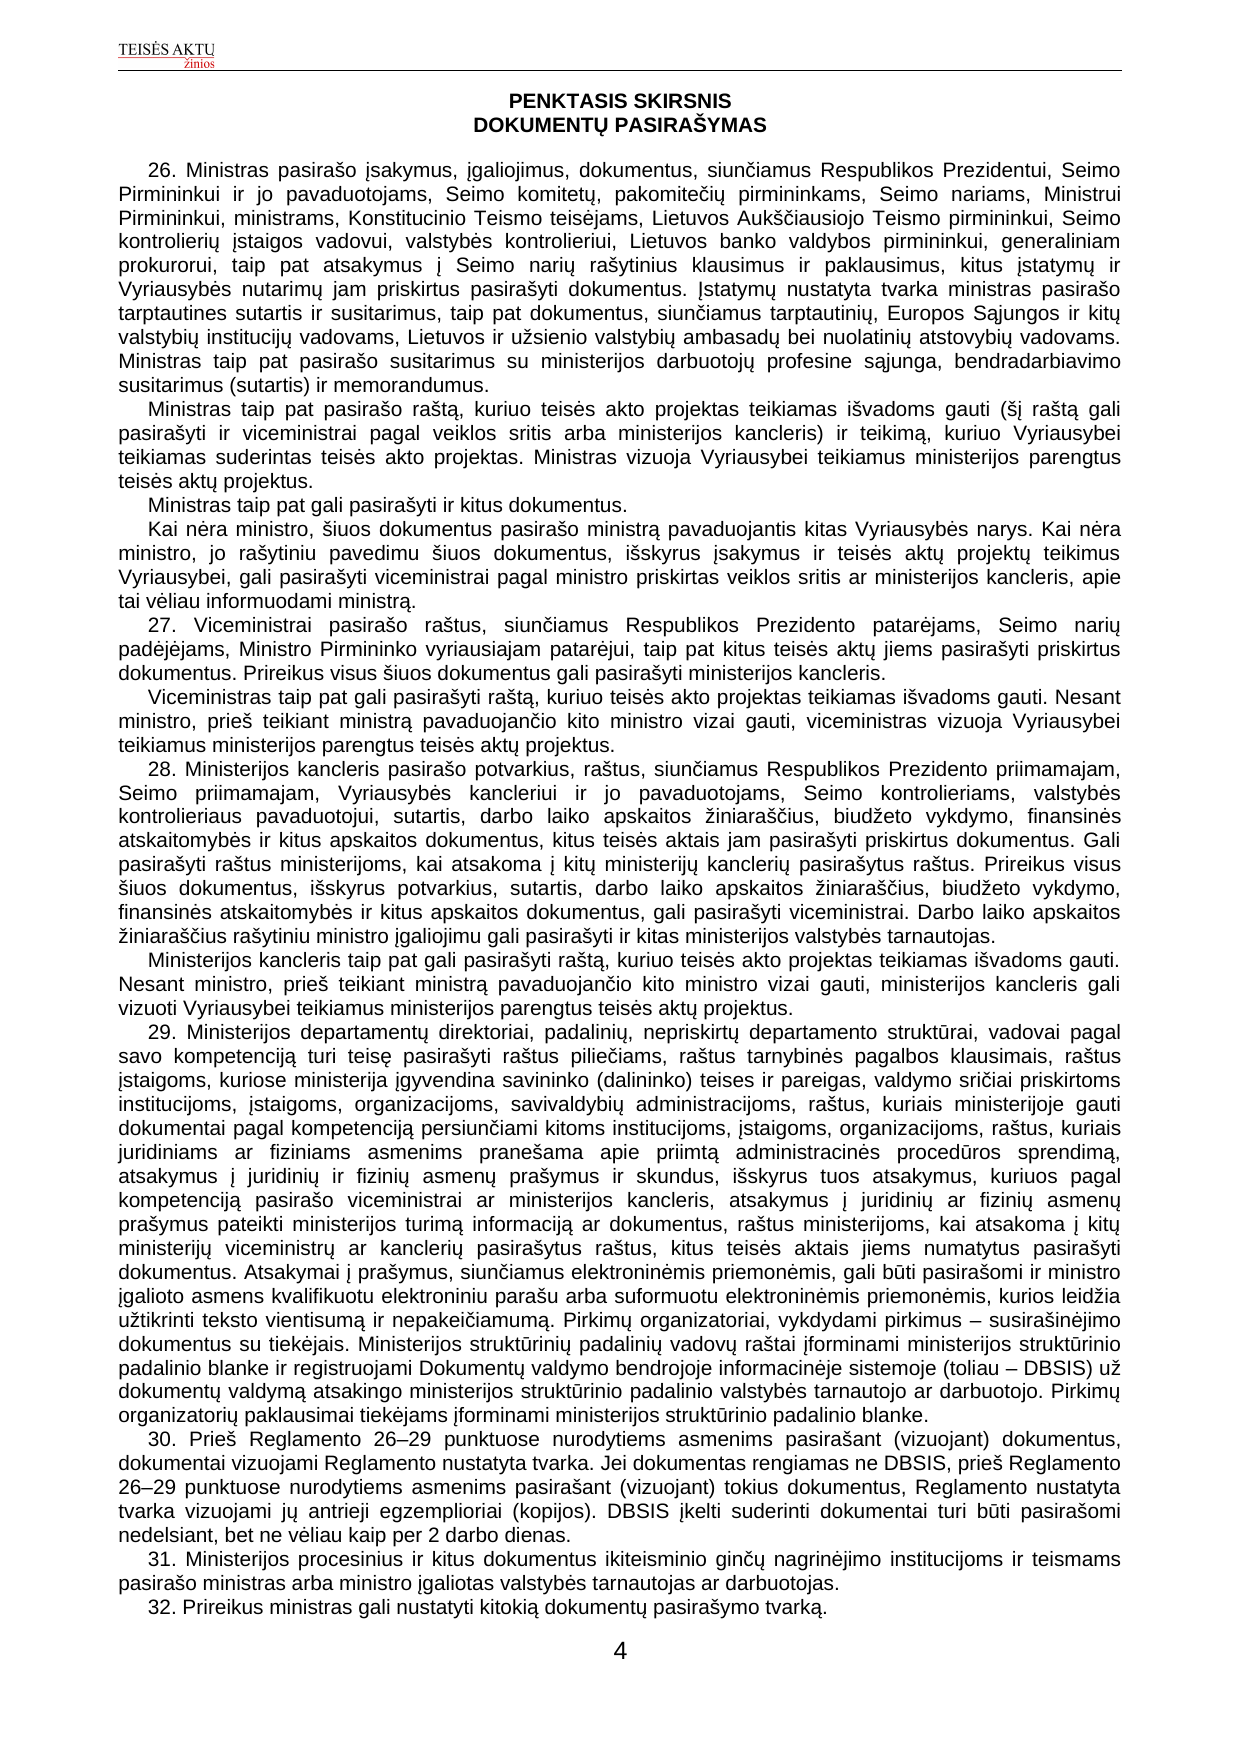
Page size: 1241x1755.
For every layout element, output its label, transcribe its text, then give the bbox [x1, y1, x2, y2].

text 26. Ministras pasirašo įsakymus, įgaliojimus, dokumentus, siunčiamus Respublikos Prezidentui, Seimo Pirmininkui ir jo pavaduotojams, Seimo komitetų, pakomitečių pirmininkams, Seimo nariams, Ministrui Pirmininkui, ministrams, Konstitucinio Teismo teisėjams, Lietuvos Aukščiausiojo Teismo pirmininkui, Seimo kontrolierių įstaigos vadovui, valstybės kontrolieriui, Lietuvos banko valdybos pirmininkui, generaliniam prokurorui, taip pat atsakymus į Seimo narių rašytinius klausimus ir paklausimus, kitus įstatymų ir Vyriausybės nutarimų jam priskirtus pasirašyti dokumentus. Įstatymų nustatyta tvarka ministras pasirašo tarptautines sutartis ir susitarimus, taip pat dokumentus, siunčiamus tarptautinių, Europos Sąjungos ir kitų valstybių institucijų vadovams, Lietuvos ir užsienio valstybių ambasadų bei nuolatinių atstovybių vadovams. Ministras taip pat pasirašo susitarimus su ministerijos darbuotojų profesine sąjunga, bendradarbiavimo susitarimus (sutartis) ir memorandumus. [118, 157, 1122, 397]
text 28. Ministerijos kancleris pasirašo potvarkius, raštus, siunčiamus Respublikos Prezidento priimamajam, Seimo priimamajam, Vyriausybės kancleriui ir jo pavaduotojams, Seimo kontrolieriams, valstybės kontrolieriaus pavaduotojui, sutartis, darbo laiko apskaitos žiniaraščius, biudžeto vykdymo, finansinės atskaitomybės ir kitus apskaitos dokumentus, kitus teisės aktais jam pasirašyti priskirtus dokumentus. Gali pasirašyti raštus ministerijoms, kai atsakoma į kitų ministerijų kanclerių pasirašytus raštus. Prireikus visus šiuos dokumentus, išskyrus potvarkius, sutartis, darbo laiko apskaitos žiniaraščius, biudžeto vykdymo, finansinės atskaitomybės ir kitus apskaitos dokumentus, gali pasirašyti viceministrai. Darbo laiko apskaitos žiniaraščius rašytiniu ministro įgaliojimu gali pasirašyti ir kitas ministerijos valstybės tarnautojas. [118, 756, 1122, 948]
text Viceministras taip pat gali pasirašyti raštą, kuriuo teisės akto projektas teikiamas išvadoms gauti. Nesant ministro, prieš teikiant ministrą pavaduojančio kito ministro vizai gauti, viceministras vizuoja Vyriausybei teikiamus ministerijos parengtus teisės aktų projektus. [118, 684, 1122, 756]
text 30. Prieš Reglamento 26–29 punktuose nurodytiems asmenims pasirašant (vizuojant) dokumentus, dokumentai vizuojami Reglamento nustatyta tvarka. Jei dokumentas rengiamas ne DBSIS, prieš Reglamento 26–29 punktuose nurodytiems asmenims pasirašant (vizuojant) tokius dokumentus, Reglamento nustatyta tvarka vizuojami jų antrieji egzemplioriai (kopijos). DBSIS įkelti suderinti dokumentai turi būti pasirašomi nedelsiant, bet ne vėliau kaip per 2 darbo dienas. [118, 1427, 1122, 1547]
text Ministras taip pat gali pasirašyti ir kitus dokumentus. [118, 493, 1122, 517]
text Ministerijos kancleris taip pat gali pasirašyti raštą, kuriuo teisės akto projektas teikiamas išvadoms gauti. Nesant ministro, prieš teikiant ministrą pavaduojančio kito ministro vizai gauti, ministerijos kancleris gali vizuoti Vyriausybei teikiamus ministerijos parengtus teisės aktų projektus. [118, 948, 1122, 1020]
text 32. Prireikus ministras gali nustatyti kitokią dokumentų pasirašymo tvarką. [118, 1595, 1122, 1619]
text 27. Viceministrai pasirašo raštus, siunčiamus Respublikos Prezidento patarėjams, Seimo narių padėjėjams, Ministro Pirmininko vyriausiajam patarėjui, taip pat kitus teisės aktų jiems pasirašyti priskirtus dokumentus. Prireikus visus šiuos dokumentus gali pasirašyti ministerijos kancleris. [118, 613, 1122, 684]
text 31. Ministerijos procesinius ir kitus dokumentus ikiteisminio ginčų nagrinėjimo institucijoms ir teismams pasirašo ministras arba ministro įgaliotas valstybės tarnautojas ar darbuotojas. [118, 1547, 1122, 1595]
text PENKTASIS SKIRSNIS DOKUMENTŲ PASIRAŠYMAS [118, 89, 1122, 137]
text 29. Ministerijos departamentų direktoriai, padalinių, nepriskirtų departamento struktūrai, vadovai pagal savo kompetenciją turi teisę pasirašyti raštus piliečiams, raštus tarnybinės pagalbos klausimais, raštus įstaigoms, kuriose ministerija įgyvendina savininko (dalininko) teises ir pareigas, valdymo sričiai priskirtoms institucijoms, įstaigoms, organizacijoms, savivaldybių administracijoms, raštus, kuriais ministerijoje gauti dokumentai pagal kompetenciją persiunčiami kitoms institucijoms, įstaigoms, organizacijoms, raštus, kuriais juridiniams ar fiziniams asmenims pranešama apie priimtą administracinės procedūros sprendimą, atsakymus į juridinių ir fizinių asmenų prašymus ir skundus, išskyrus tuos atsakymus, kuriuos pagal kompetenciją pasirašo viceministrai ar ministerijos kancleris, atsakymus į juridinių ar fizinių asmenų prašymus pateikti ministerijos turimą informaciją ar dokumentus, raštus ministerijoms, kai atsakoma į kitų ministerijų viceministrų ar kanclerių pasirašytus raštus, kitus teisės aktais jiems numatytus pasirašyti dokumentus. Atsakymai į prašymus, siunčiamus elektroninėmis priemonėmis, gali būti pasirašomi ir ministro įgalioto asmens kvalifikuotu elektroniniu parašu arba suformuotu elektroninėmis priemonėmis, kurios leidžia užtikrinti teksto vientisumą ir nepakeičiamumą. Pirkimų organizatoriai, vykdydami pirkimus – susirašinėjimo dokumentus su tiekėjais. Ministerijos struktūrinių padalinių vadovų raštai įforminami ministerijos struktūrinio padalinio blanke ir registruojami Dokumentų valdymo bendrojoje informacinėje sistemoje (toliau – DBSIS) už dokumentų valdymą atsakingo ministerijos struktūrinio padalinio valstybės tarnautojo ar darbuotojo. Pirkimų organizatorių paklausimai tiekėjams įforminami ministerijos struktūrinio padalinio blanke. [118, 1020, 1122, 1427]
text Ministras taip pat pasirašo raštą, kuriuo teisės akto projektas teikiamas išvadoms gauti (šį raštą gali pasirašyti ir viceministrai pagal veiklos sritis arba ministerijos kancleris) ir teikimą, kuriuo Vyriausybei teikiamas suderintas teisės akto projektas. Ministras vizuoja Vyriausybei teikiamus ministerijos parengtus teisės aktų projektus. [118, 397, 1122, 493]
text Kai nėra ministro, šiuos dokumentus pasirašo ministrą pavaduojantis kitas Vyriausybės narys. Kai nėra ministro, jo rašytiniu pavedimu šiuos dokumentus, išskyrus įsakymus ir teisės aktų projektų teikimus Vyriausybei, gali pasirašyti viceministrai pagal ministro priskirtas veiklos sritis ar ministerijos kancleris, apie tai vėliau informuodami ministrą. [118, 517, 1122, 613]
